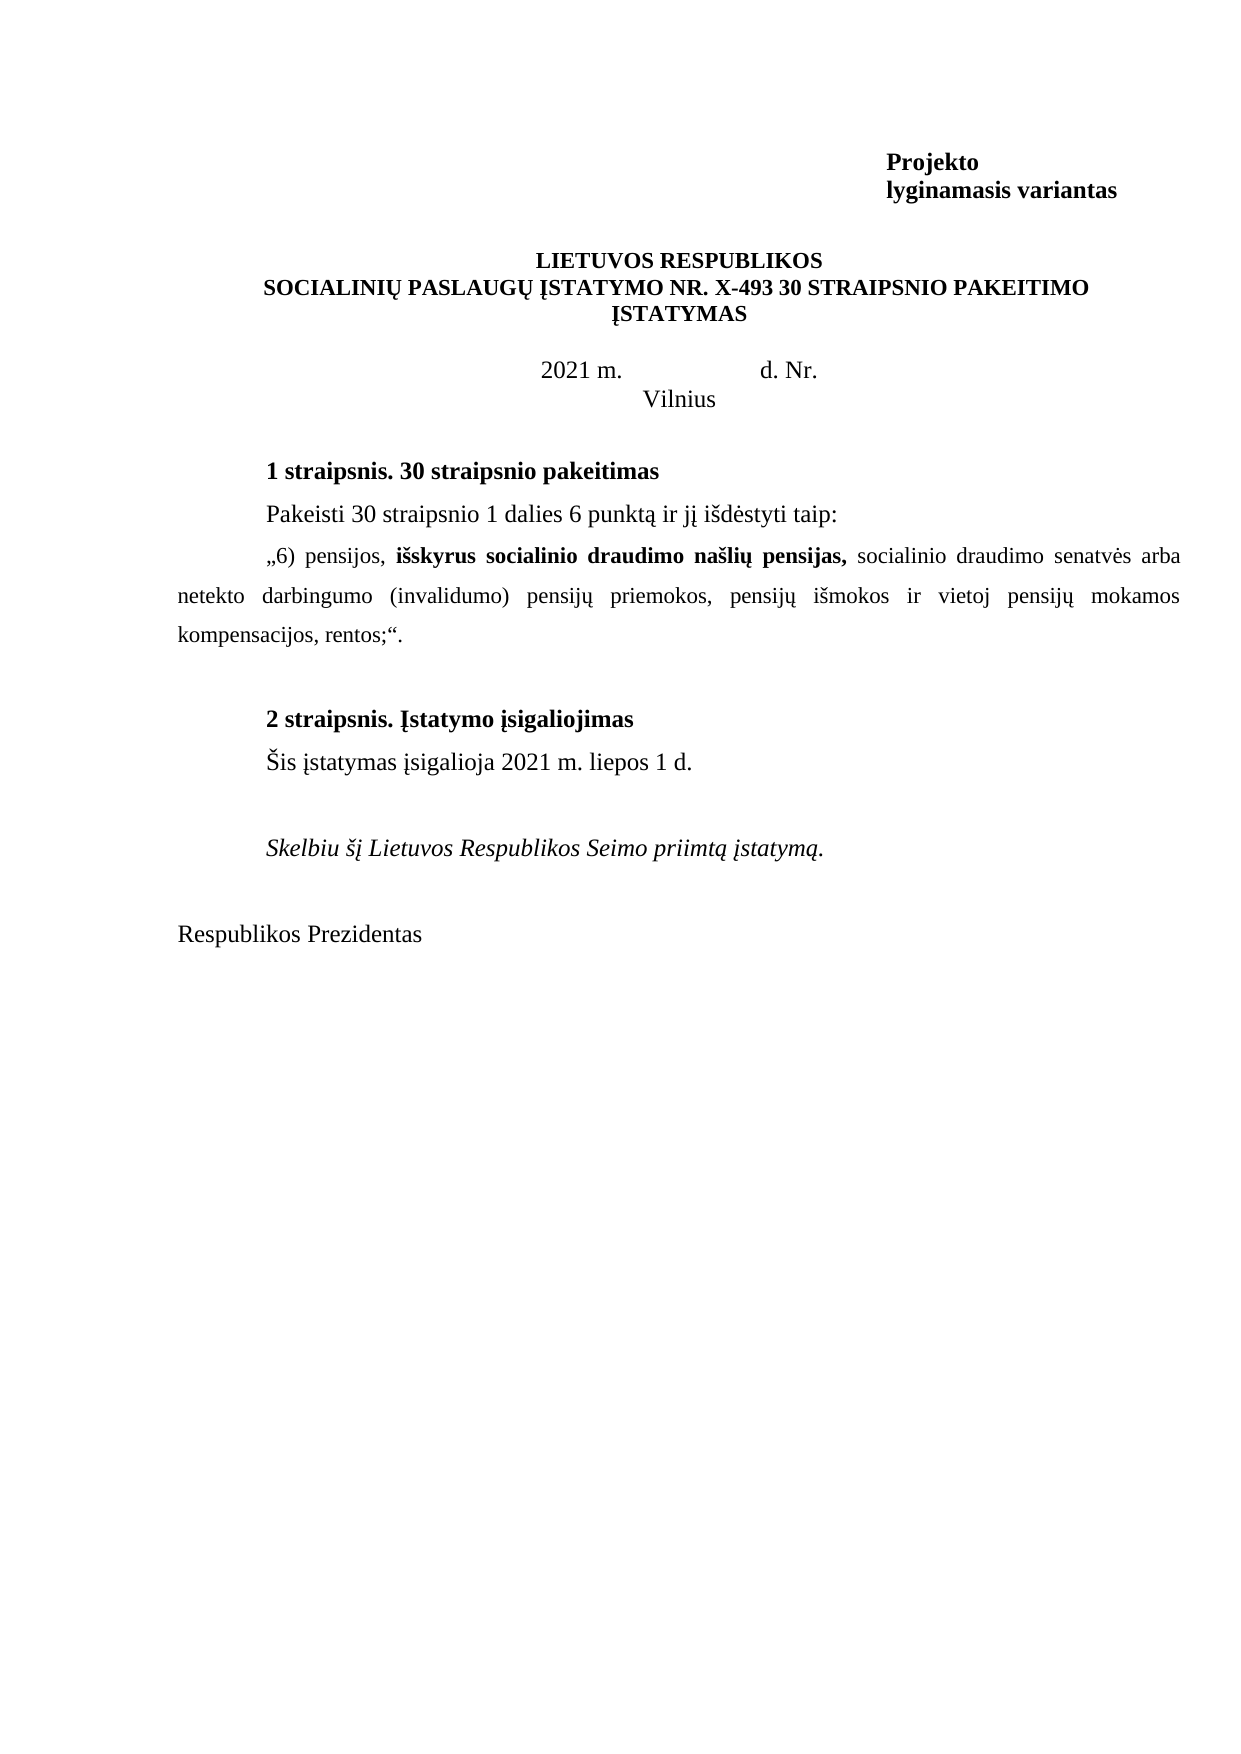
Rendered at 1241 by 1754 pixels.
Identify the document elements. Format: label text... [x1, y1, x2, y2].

text lIETUVOS RESPUBLIKOS [177, 247, 1181, 274]
text Šis įstatymas įsigalioja 2021 m. liepos 1 d. [177, 747, 1181, 776]
text 2 straipsnis. Įstatymo įsigaliojimas [177, 704, 1181, 732]
text ĮSTATYMAS [177, 300, 1181, 327]
text 2021 m. d. Nr. [177, 355, 1181, 384]
text Projekto [886, 147, 1181, 176]
text Pakeisti 30 straipsnio 1 dalies 6 punktą ir jį išdėstyti taip: [177, 499, 1181, 528]
text „6) pensijos, išskyrus socialinio draudimo našlių pensijas, socialinio draudimo senatvės arba netekto darbingumo (invalidumo) pensijų priemokos, pensijų išmokos ir vietoj pensijų mokamos kompensacijos, rentos;“. [177, 542, 1181, 647]
text 1 straipsnis. 30 straipsnio pakeitimas [177, 456, 1181, 485]
text SOCIALINIŲ PASLAUGŲ ĮSTATYMo nr. X-493 30 STRAIPSNIO PAKEITIMO [177, 274, 1181, 300]
text Skelbiu šį Lietuvos Respublikos Seimo priimtą įstatymą. [177, 833, 1181, 862]
text lyginamasis variantas [886, 176, 1181, 204]
text Vilnius [177, 384, 1181, 413]
text Respublikos Prezidentas [177, 919, 1181, 948]
